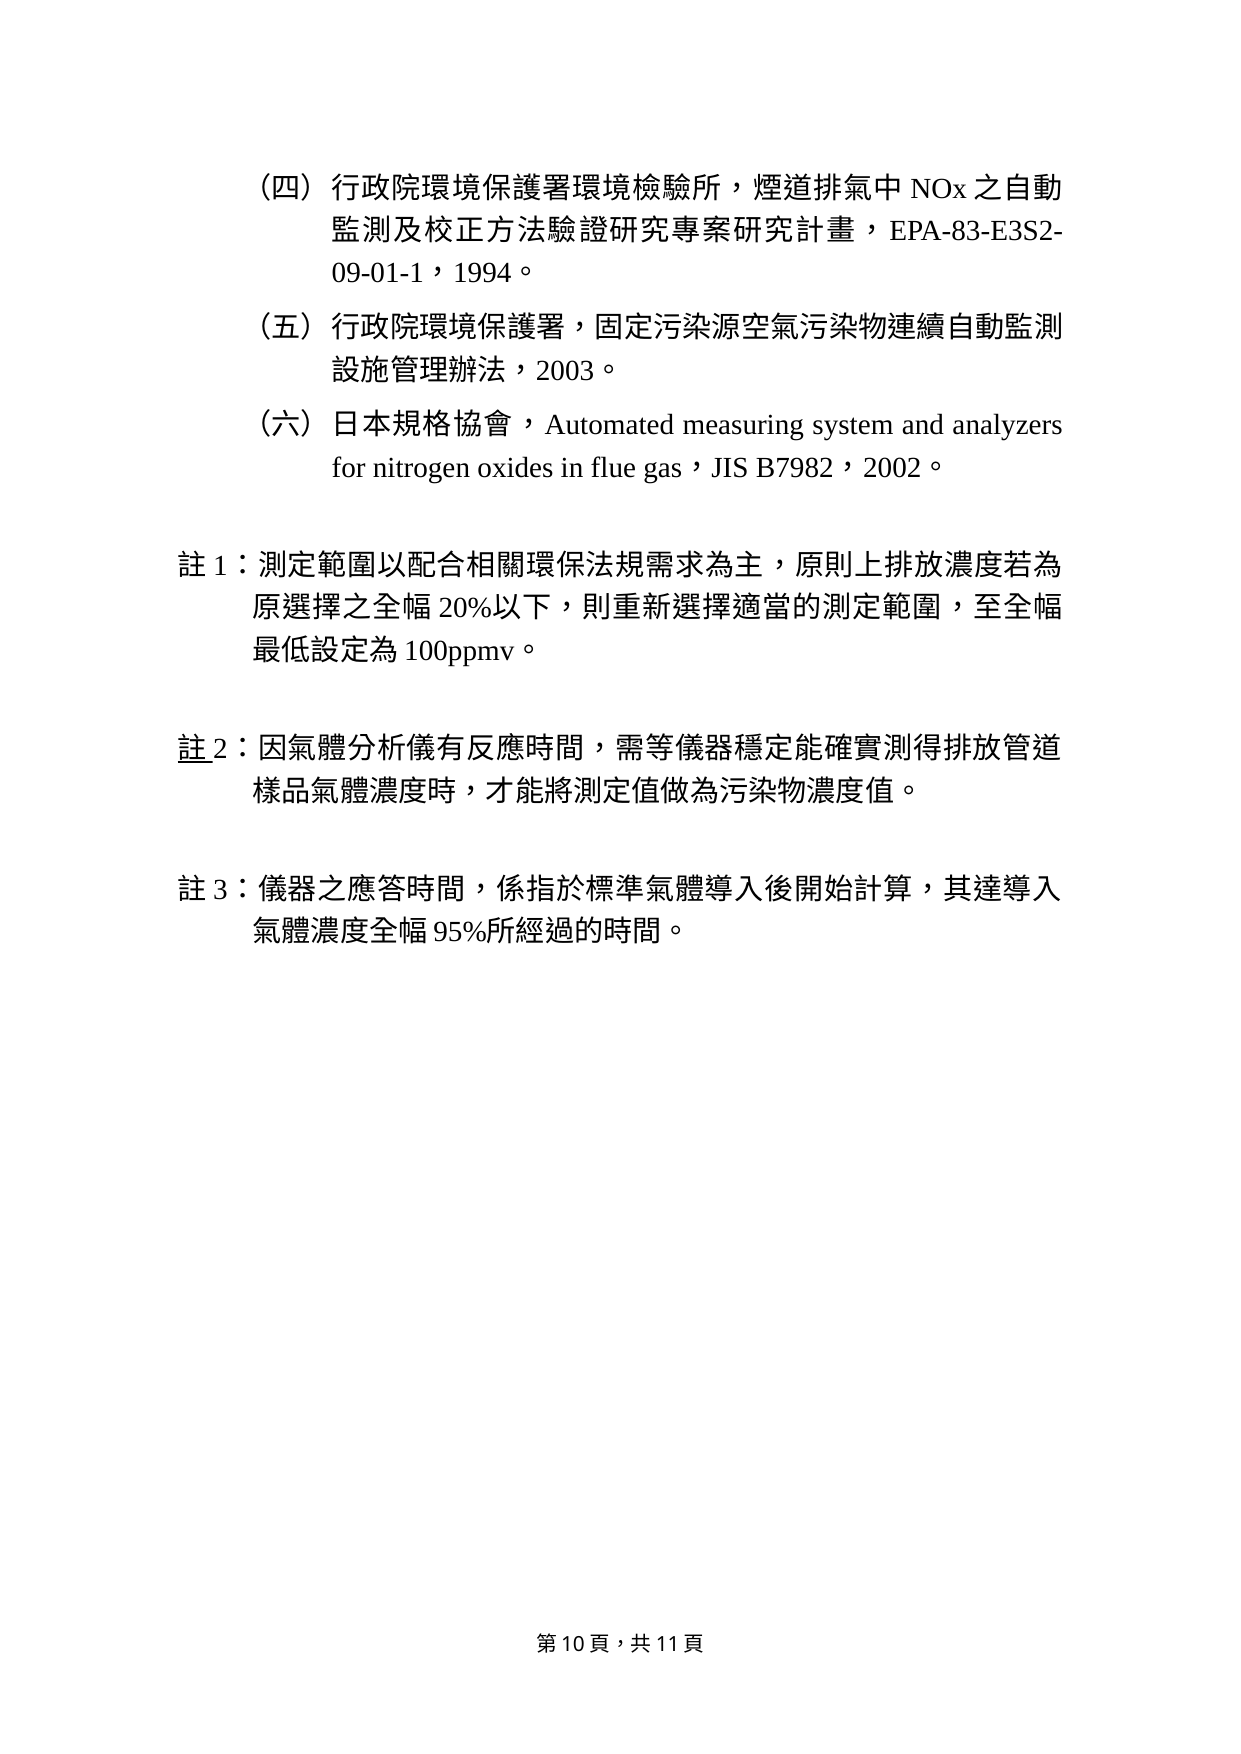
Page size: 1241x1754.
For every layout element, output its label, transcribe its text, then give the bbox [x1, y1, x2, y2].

text 註1：測定範圍以配合相關環保法規需求為主，原則上排放濃度若為原選擇之全幅20%以下，則重新選擇適當的測定範圍，至全幅最低設定為100ppmv。 [177, 542, 1063, 669]
list 行政院環境保護署環境檢驗所，煙道排氣中NOx之自動監測及校正方法驗證研究專案研究計畫，EPA-83-E3S2-09-01-1，1994。 [242, 164, 1063, 291]
list 日本規格協會，Automated measuring system and analyzers for nitrogen oxides in flue gas，JIS B7982，2002。 [242, 401, 1063, 486]
text 註2：因氣體分析儀有反應時間，需等儀器穩定能確實測得排放管道樣品氣體濃度時，才能將測定值做為污染物濃度值。 [177, 725, 1063, 809]
list 行政院環境保護署，固定污染源空氣污染物連續自動監測設施管理辦法，2003。 [242, 304, 1063, 388]
text 註3：儀器之應答時間，係指於標準氣體導入後開始計算，其達導入氣體濃度全幅95%所經過的時間。 [177, 866, 1063, 950]
